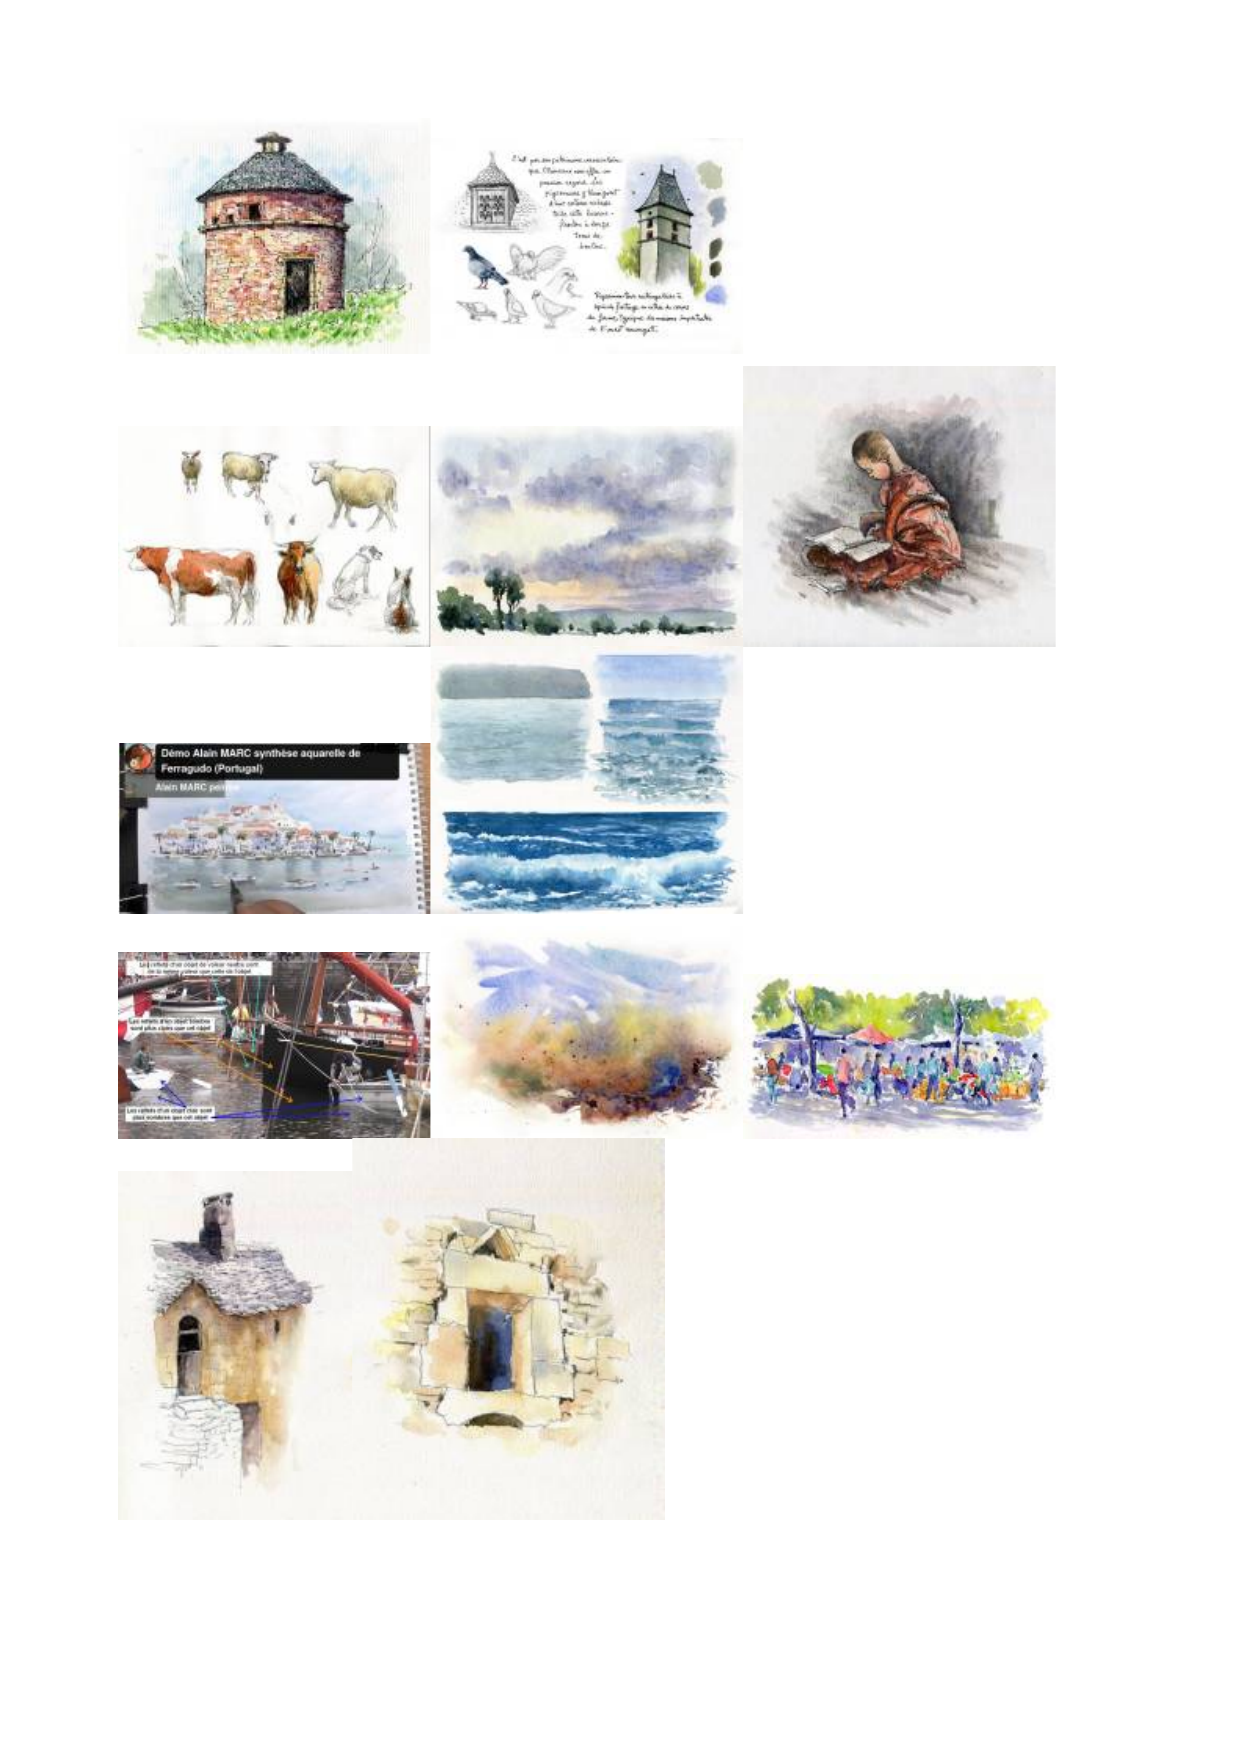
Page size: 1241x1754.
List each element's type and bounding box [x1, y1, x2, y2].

picture [118, 118, 744, 354]
picture [118, 366, 1056, 914]
picture [118, 926, 1056, 1520]
